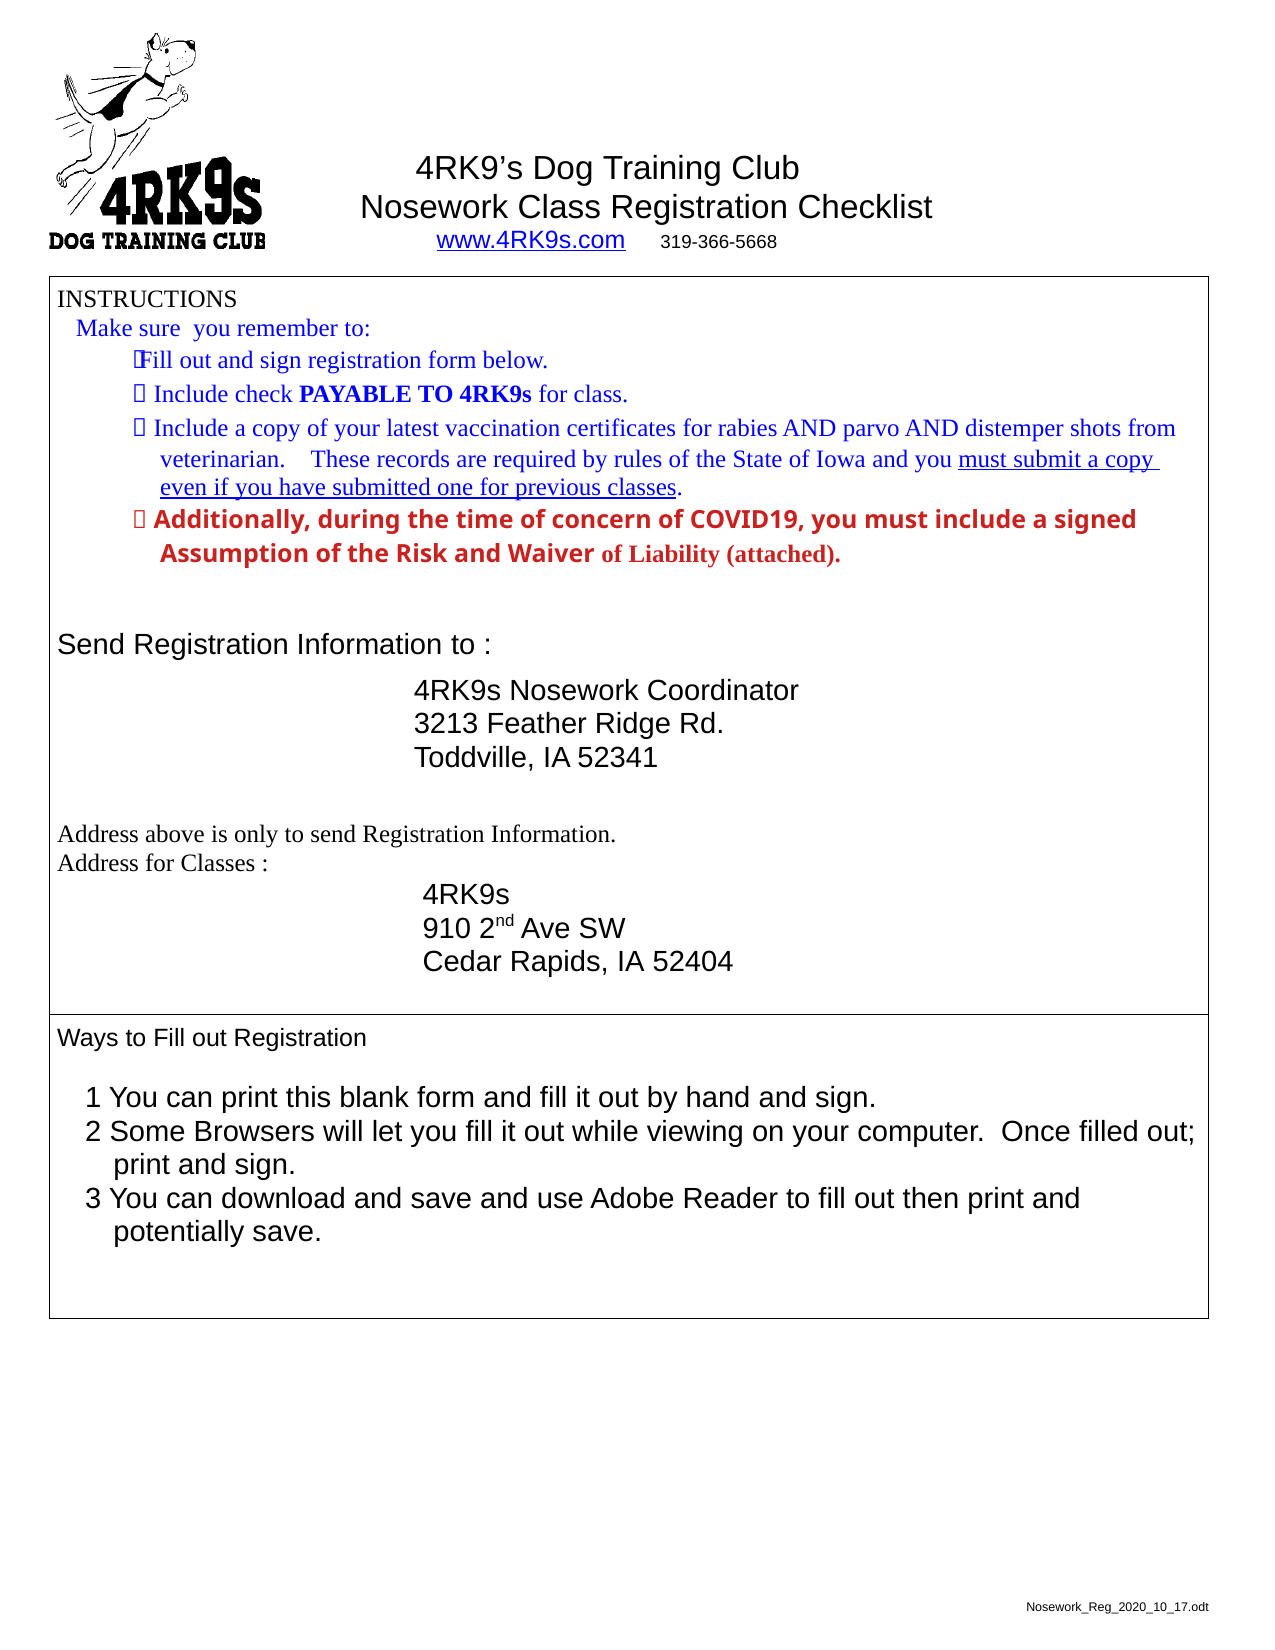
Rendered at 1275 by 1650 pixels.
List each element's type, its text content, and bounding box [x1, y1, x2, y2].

table_cell INSTRUCTIONS Make sure you remember to:  Fill out and sign registration form below.  Include check PAYABLE TO 4RK9s for class.  Include a copy of your latest vaccination certificates for rabies AND parvo AND distemper shots from veterinarian. These records are required by rules of the State of Iowa and you must submit a copy even if you have submitted one for previous classes.  Additionally, during the time of concern of COVID19, you must include a signed Assumption of the Risk and Waiver of Liability (attached). Send Registration Information to : 4RK9s Nosework Coordinator 3213 Feather Ridge Rd. Toddville, IA 52341 Address above is only to send Registration Information. Address for Classes : 4RK9s 910 2nd Ave SW Cedar Rapids, IA 52404 [50, 277, 1208, 1014]
table_header [49, 33, 277, 276]
picture [49, 33, 265, 249]
table_header [1204, 33, 1208, 276]
table_header [1200, 33, 1204, 276]
table_header [1196, 33, 1200, 276]
table_cell Ways to Fill out Registration 1 You can print this blank form and fill it out by hand and sign. 2 Some Browsers will let you fill it out while viewing on your computer. Once filled out; print and sign. 3 You can download and save and use Adobe Reader to fill out then print and potentially save. [50, 1015, 1208, 1317]
table_header 4RK9’s Dog Training Club Nosework Class Registration Checklist www.4RK9s.com 319-366-5668 [277, 33, 1196, 276]
